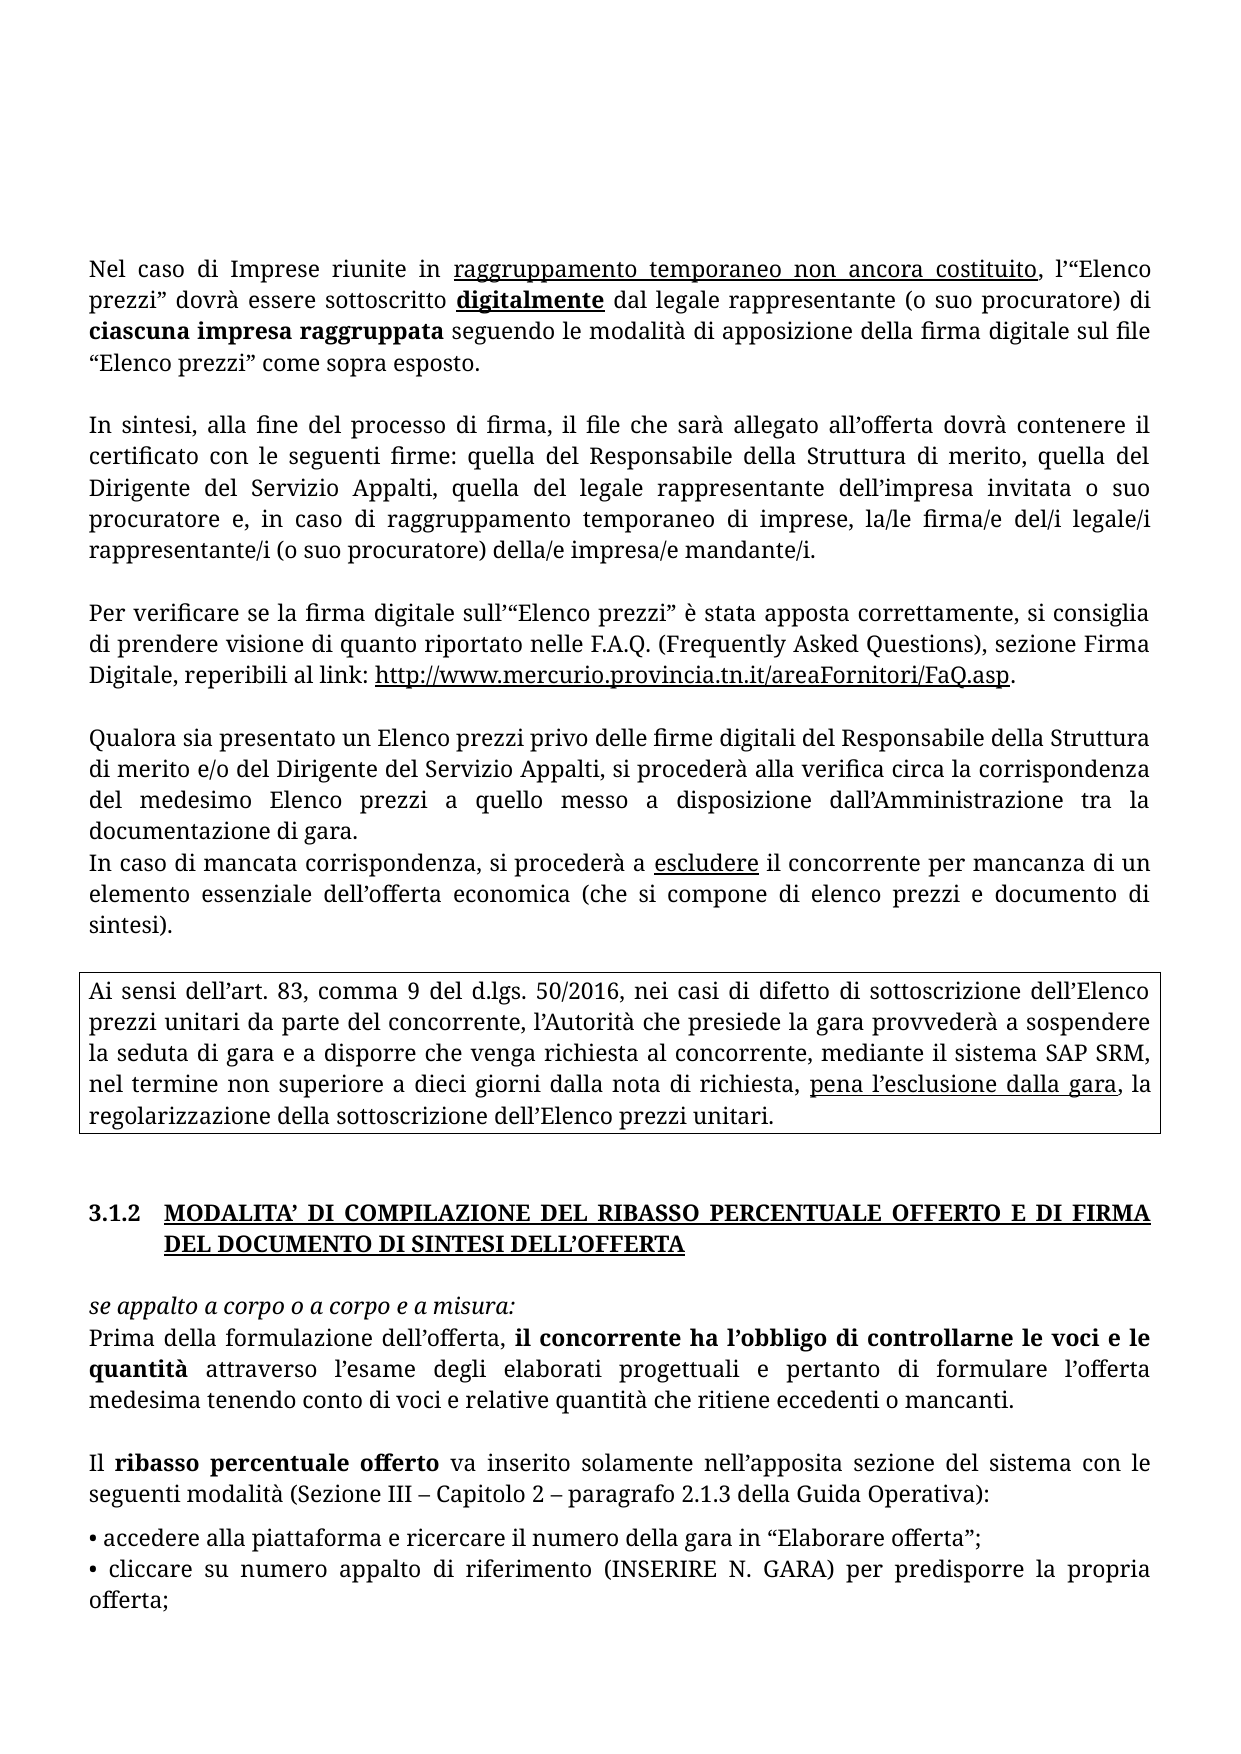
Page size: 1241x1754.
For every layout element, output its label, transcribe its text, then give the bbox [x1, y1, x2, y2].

text Il ribasso percentuale offerto va inserito solamente nell’apposita sezione del sistema con le seguenti modalità (Sezione III – Capitolo 2 – paragrafo 2.1.3 della Guida Operativa): [89, 1447, 1152, 1509]
text se appalto a corpo o a corpo e a misura: [89, 1290, 1152, 1322]
text Qualora sia presentato un Elenco prezzi privo delle firme digitali del Responsabile della Struttura di merito e/o del Dirigente del Servizio Appalti, si procederà alla verifica circa la corrispondenza del medesimo Elenco prezzi a quello messo a disposizione dall’Amministrazione tra la documentazione di gara. [89, 722, 1152, 847]
text Nel caso di Imprese riunite in raggruppamento temporaneo non ancora costituito, l’“Elenco prezzi” dovrà essere sottoscritto digitalmente dal legale rappresentante (o suo procuratore) di ciascuna impresa raggruppata seguendo le modalità di apposizione della firma digitale sul file “Elenco prezzi” come sopra esposto. [89, 253, 1152, 378]
text Prima della formulazione dell’offerta, il concorrente ha l’obbligo di controllarne le voci e le quantità attraverso l’esame degli elaborati progettuali e pertanto di formulare l’offerta medesima tenendo conto di voci e relative quantità che ritiene eccedenti o mancanti. [89, 1322, 1152, 1415]
list • cliccare su numero appalto di riferimento (INSERIRE N. GARA) per predisporre la propria offerta; [89, 1553, 1152, 1615]
text In caso di mancata corrispondenza, si procederà a escludere il concorrente per mancanza di un elemento essenziale dell’offerta economica (che si compone di elenco prezzi e documento di sintesi). [89, 847, 1152, 940]
text Per verificare se la firma digitale sull’“Elenco prezzi” è stata apposta correttamente, si consiglia di prendere visione di quanto riportato nelle F.A.Q. (Frequently Asked Questions), sezione Firma Digitale, reperibili al link: http://www.mercurio.provincia.tn.it/areaFornitori/FaQ.asp. [89, 597, 1152, 690]
text In sintesi, alla fine del processo di firma, il file che sarà allegato all’offerta dovrà contenere il certificato con le seguenti firme: quella del Responsabile della Struttura di merito, quella del Dirigente del Servizio Appalti, quella del legale rappresentante dell’impresa invitata o suo procuratore e, in caso di raggruppamento temporaneo di imprese, la/le firma/e del/i legale/i rappresentante/i (o suo procuratore) della/e impresa/e mandante/i. [89, 409, 1152, 565]
text Ai sensi dell’art. 83, comma 9 del d.lgs. 50/2016, nei casi di difetto di sottoscrizione dell’Elenco prezzi unitari da parte del concorrente, l’Autorità che presiede la gara provvederà a sospendere la seduta di gara e a disporre che venga richiesta al concorrente, mediante il sistema SAP SRM, nel termine non superiore a dieci giorni dalla nota di richiesta, pena l’esclusione dalla gara, la regolarizzazione della sottoscrizione dell’Elenco prezzi unitari. [80, 973, 1160, 1133]
text 3.1.2 MODALITA’ DI COMPILAZIONE DEL RIBASSO PERCENTUALE OFFERTO E DI FIRMA DEL DOCUMENTO DI SINTESI DELL’OFFERTA [89, 1197, 1152, 1259]
list • accedere alla piattaforma e ricercare il numero della gara in “Elaborare offerta”; [89, 1522, 1152, 1553]
